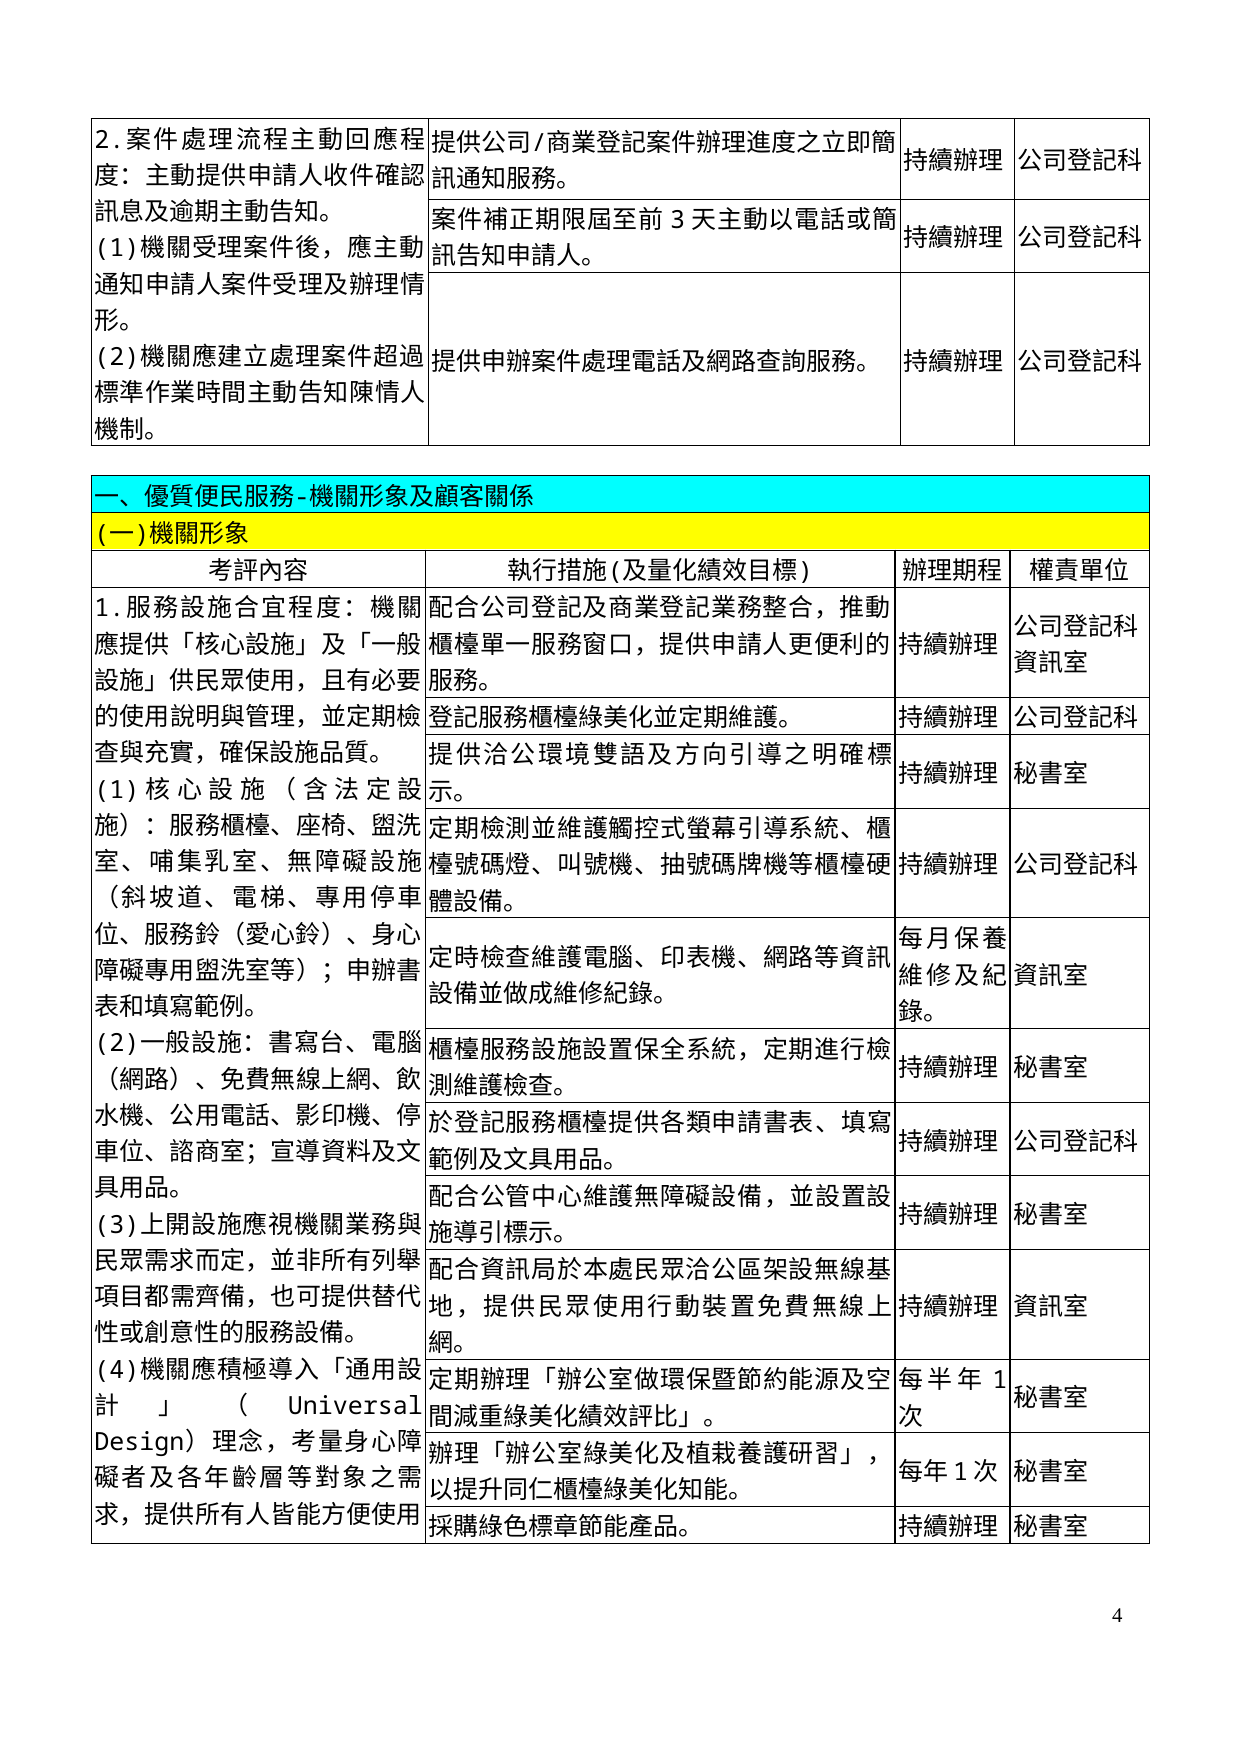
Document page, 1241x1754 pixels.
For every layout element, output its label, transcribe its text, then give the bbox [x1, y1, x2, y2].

table_cell 持續辦理 [896, 1507, 1009, 1543]
table_cell 秘書室 [1011, 1360, 1149, 1432]
table_cell 定時檢查維護電腦、印表機、網路等資訊設備並做成維修紀錄。 [426, 918, 894, 1028]
table_cell 1.服務設施合宜程度：機關應提供「核心設施」及「一般設施」供民眾使用，且有必要的使用說明與管理，並定期檢查與充實，確保設施品質。 (1)核心設施（含法定設施）：服務櫃檯、座椅、盥洗室、哺集乳室、無障礙設施（斜坡道、電梯、專用停車位、服務鈴（愛心鈴）、身心障礙專用盥洗室等）；申辦書表和填寫範例。 (2)一般設施：書寫台、電腦（網路）、免費無線上網、飲水機、公用電話、影印機、停車位、諮商室；宣導資料及文具用品。 (3)上開設施應視機關業務與民眾需求而定，並非所有列舉項目都需齊備，也可提供替代性或創意性的服務設備。 (4)機關應積極導入「通用設計」（Universal Design）理念，考量身心障礙者及各年齡層等對象之需求，提供所有人皆能方便使用之設施。 [92, 588, 425, 1543]
table_cell 持續辦理 [896, 1029, 1009, 1102]
table_cell 每半年1次 [896, 1360, 1009, 1432]
table_cell 配合公管中心維護無障礙設備，並設置設施導引標示。 [426, 1176, 894, 1249]
table_cell 考評內容 [92, 551, 425, 587]
table_cell 定期檢測並維護觸控式螢幕引導系統、櫃檯號碼燈、叫號機、抽號碼牌機等櫃檯硬體設備。 [426, 809, 894, 917]
table_cell 秘書室 [1011, 1507, 1149, 1543]
table_cell 登記服務櫃檯綠美化並定期維護。 [426, 698, 894, 734]
table_cell 執行措施(及量化績效目標) [426, 551, 894, 587]
table_cell 每年1次 [896, 1433, 1009, 1506]
table_cell 資訊室 [1011, 1250, 1149, 1359]
table_cell 秘書室 [1011, 1433, 1149, 1506]
table_cell 案件補正期限屆至前3天主動以電話或簡訊告知申請人。 [429, 200, 900, 272]
table_cell 持續辦理 [896, 735, 1009, 807]
table_cell 公司登記科 [1015, 119, 1149, 198]
table_cell 持續辦理 [896, 1103, 1009, 1175]
table_cell 持續辦理 [901, 119, 1014, 198]
table_cell 公司登記科 [1011, 1103, 1149, 1175]
table_cell 秘書室 [1011, 735, 1149, 807]
table_cell 秘書室 [1011, 1029, 1149, 1102]
table_cell 提供申辦案件處理電話及網路查詢服務。 [429, 273, 900, 445]
table_cell 提供洽公環境雙語及方向引導之明確標示。 [426, 735, 894, 807]
table_cell 持續辦理 [901, 273, 1014, 445]
table_cell 定期辦理「辦公室做環保暨節約能源及空間減重綠美化績效評比」。 [426, 1360, 894, 1432]
table_cell 持續辦理 [896, 588, 1009, 697]
table_cell 配合公司登記及商業登記業務整合，推動櫃檯單一服務窗口，提供申請人更便利的服務。 [426, 588, 894, 697]
table_cell 持續辦理 [896, 1250, 1009, 1359]
table_cell 持續辦理 [901, 200, 1014, 272]
table_cell 秘書室 [1011, 1176, 1149, 1249]
table_cell 提供公司/商業登記案件辦理進度之立即簡訊通知服務。 [429, 119, 900, 198]
table_cell 持續辦理 [896, 698, 1009, 734]
table_cell 配合資訊局於本處民眾洽公區架設無線基地，提供民眾使用行動裝置免費無線上網。 [426, 1250, 894, 1359]
table_cell 採購綠色標章節能產品。 [426, 1507, 894, 1543]
table_cell (一)機關形象 [92, 513, 1149, 549]
table_cell 公司登記科 [1011, 698, 1149, 734]
table_cell 持續辦理 [896, 1176, 1009, 1249]
table_cell 辦理「辦公室綠美化及植栽養護研習」，以提升同仁櫃檯綠美化知能。 [426, 1433, 894, 1506]
table_cell 權責單位 [1011, 551, 1149, 587]
table_cell 資訊室 [1011, 918, 1149, 1028]
table_cell 持續辦理 [896, 809, 1009, 917]
table_cell 公司登記科 資訊室 [1011, 588, 1149, 697]
table_cell 公司登記科 [1011, 809, 1149, 917]
table_cell 辦理期程 [896, 551, 1009, 587]
table_cell 公司登記科 [1015, 200, 1149, 272]
table_cell 公司登記科 [1015, 273, 1149, 445]
table_cell 每月保養維修及紀錄。 [896, 918, 1009, 1028]
table_header 一、優質便民服務-機關形象及顧客關係 [92, 476, 1149, 512]
table_cell 於登記服務櫃檯提供各類申請書表、填寫範例及文具用品。 [426, 1103, 894, 1175]
table_cell 櫃檯服務設施設置保全系統，定期進行檢測維護檢查。 [426, 1029, 894, 1102]
table_cell 2.案件處理流程主動回應程度：主動提供申請人收件確認訊息及逾期主動告知。 (1)機關受理案件後，應主動通知申請人案件受理及辦理情形。 (2)機關應建立處理案件超過標準作業時間主動告知陳情人機制。 [92, 119, 428, 445]
